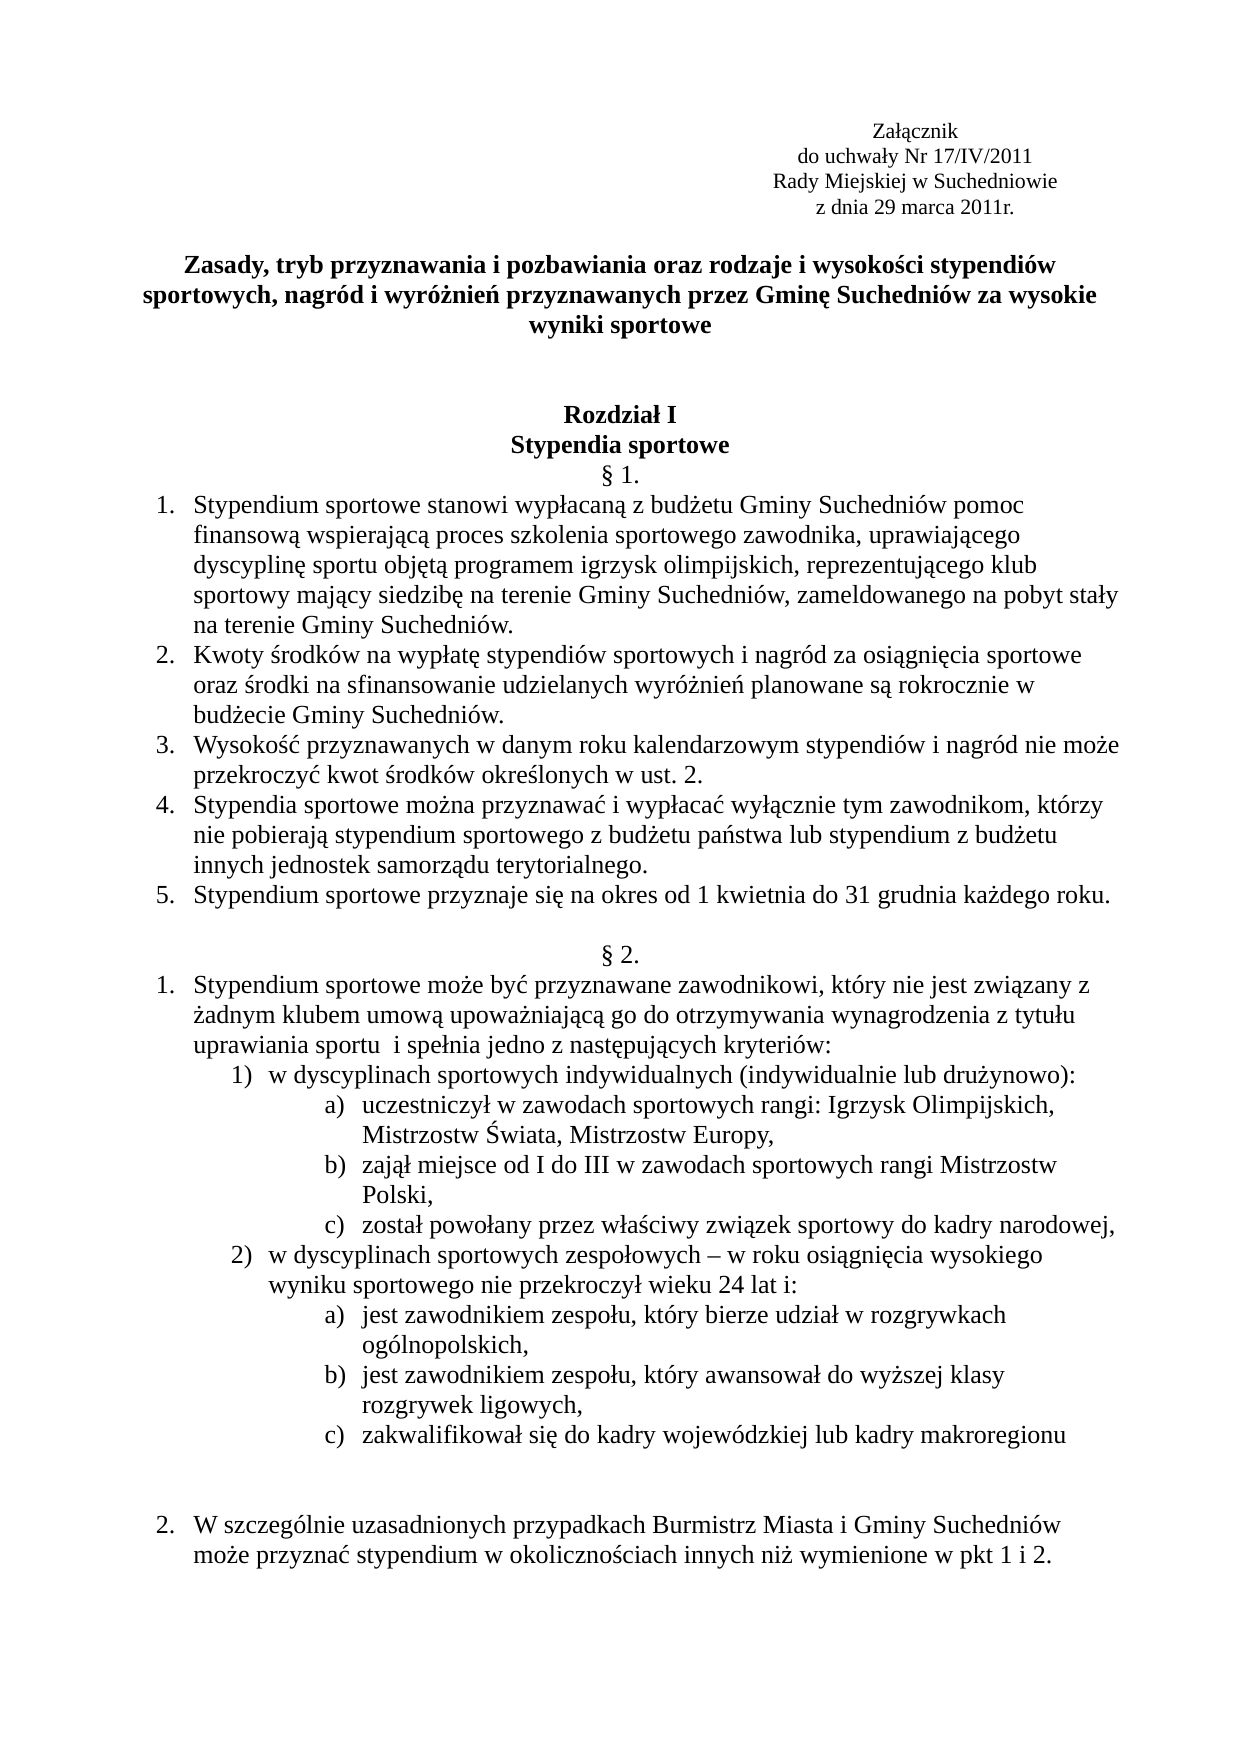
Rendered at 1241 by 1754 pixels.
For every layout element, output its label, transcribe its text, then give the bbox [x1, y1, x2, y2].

list Stypendium sportowe przyznaje się na okres od 1 kwietnia do 31 grudnia każdego roku. [156, 879, 1122, 909]
list zakwalifikował się do kadry wojewódzkiej lub kadry makroregionu [324, 1419, 1122, 1449]
text Stypendia sportowe [118, 429, 1122, 459]
text § 1. [118, 459, 1122, 489]
list Stypendium sportowe może być przyznawane zawodnikowi, który nie jest związany z żadnym klubem umową upoważniającą go do otrzymywania wynagrodzenia z tytułu uprawiania sportu i spełnia jedno z następujących kryteriów: [156, 969, 1122, 1059]
list w dyscyplinach sportowych zespołowych – w roku osiągnięcia wysokiego wyniku sportowego nie przekroczył wieku 24 lat i: [231, 1239, 1122, 1299]
list w dyscyplinach sportowych indywidualnych (indywidualnie lub drużynowo): [231, 1059, 1122, 1089]
list jest zawodnikiem zespołu, który awansował do wyższej klasy rozgrywek ligowych, [324, 1359, 1122, 1419]
text z dnia 29 marca 2011r. [708, 194, 1122, 219]
text Zasady, tryb przyznawania i pozbawiania oraz rodzaje i wysokości stypendiów sportowych, nagród i wyróżnień przyznawanych przez Gminę Suchedniów za wysokie wyniki sportowe [118, 249, 1122, 339]
list Kwoty środków na wypłatę stypendiów sportowych i nagród za osiągnięcia sportowe oraz środki na sfinansowanie udzielanych wyróżnień planowane są rokrocznie w budżecie Gminy Suchedniów. [156, 639, 1122, 729]
list został powołany przez właściwy związek sportowy do kadry narodowej, [324, 1209, 1122, 1239]
list uczestniczył w zawodach sportowych rangi: Igrzysk Olimpijskich, Mistrzostw Świata, Mistrzostw Europy, [324, 1089, 1122, 1149]
text Rozdział I [118, 399, 1122, 429]
text Rady Miejskiej w Suchedniowie [708, 168, 1122, 194]
list W szczególnie uzasadnionych przypadkach Burmistrz Miasta i Gminy Suchedniów może przyznać stypendium w okolicznościach innych niż wymienione w pkt 1 i 2. [156, 1509, 1122, 1569]
text § 2. [118, 939, 1122, 969]
list Stypendia sportowe można przyznawać i wypłacać wyłącznie tym zawodnikom, którzy nie pobierają stypendium sportowego z budżetu państwa lub stypendium z budżetu innych jednostek samorządu terytorialnego. [156, 789, 1122, 879]
text Załącznik [708, 118, 1122, 143]
list jest zawodnikiem zespołu, który bierze udział w rozgrywkach ogólnopolskich, [324, 1299, 1122, 1359]
list Wysokość przyznawanych w danym roku kalendarzowym stypendiów i nagród nie może przekroczyć kwot środków określonych w ust. 2. [156, 729, 1122, 789]
text do uchwały Nr 17/IV/2011 [708, 143, 1122, 168]
list Stypendium sportowe stanowi wypłacaną z budżetu Gminy Suchedniów pomoc finansową wspierającą proces szkolenia sportowego zawodnika, uprawiającego dyscyplinę sportu objętą programem igrzysk olimpijskich, reprezentującego klub sportowy mający siedzibę na terenie Gminy Suchedniów, zameldowanego na pobyt stały na terenie Gminy Suchedniów. [156, 489, 1122, 639]
list zajął miejsce od I do III w zawodach sportowych rangi Mistrzostw Polski, [324, 1149, 1122, 1209]
